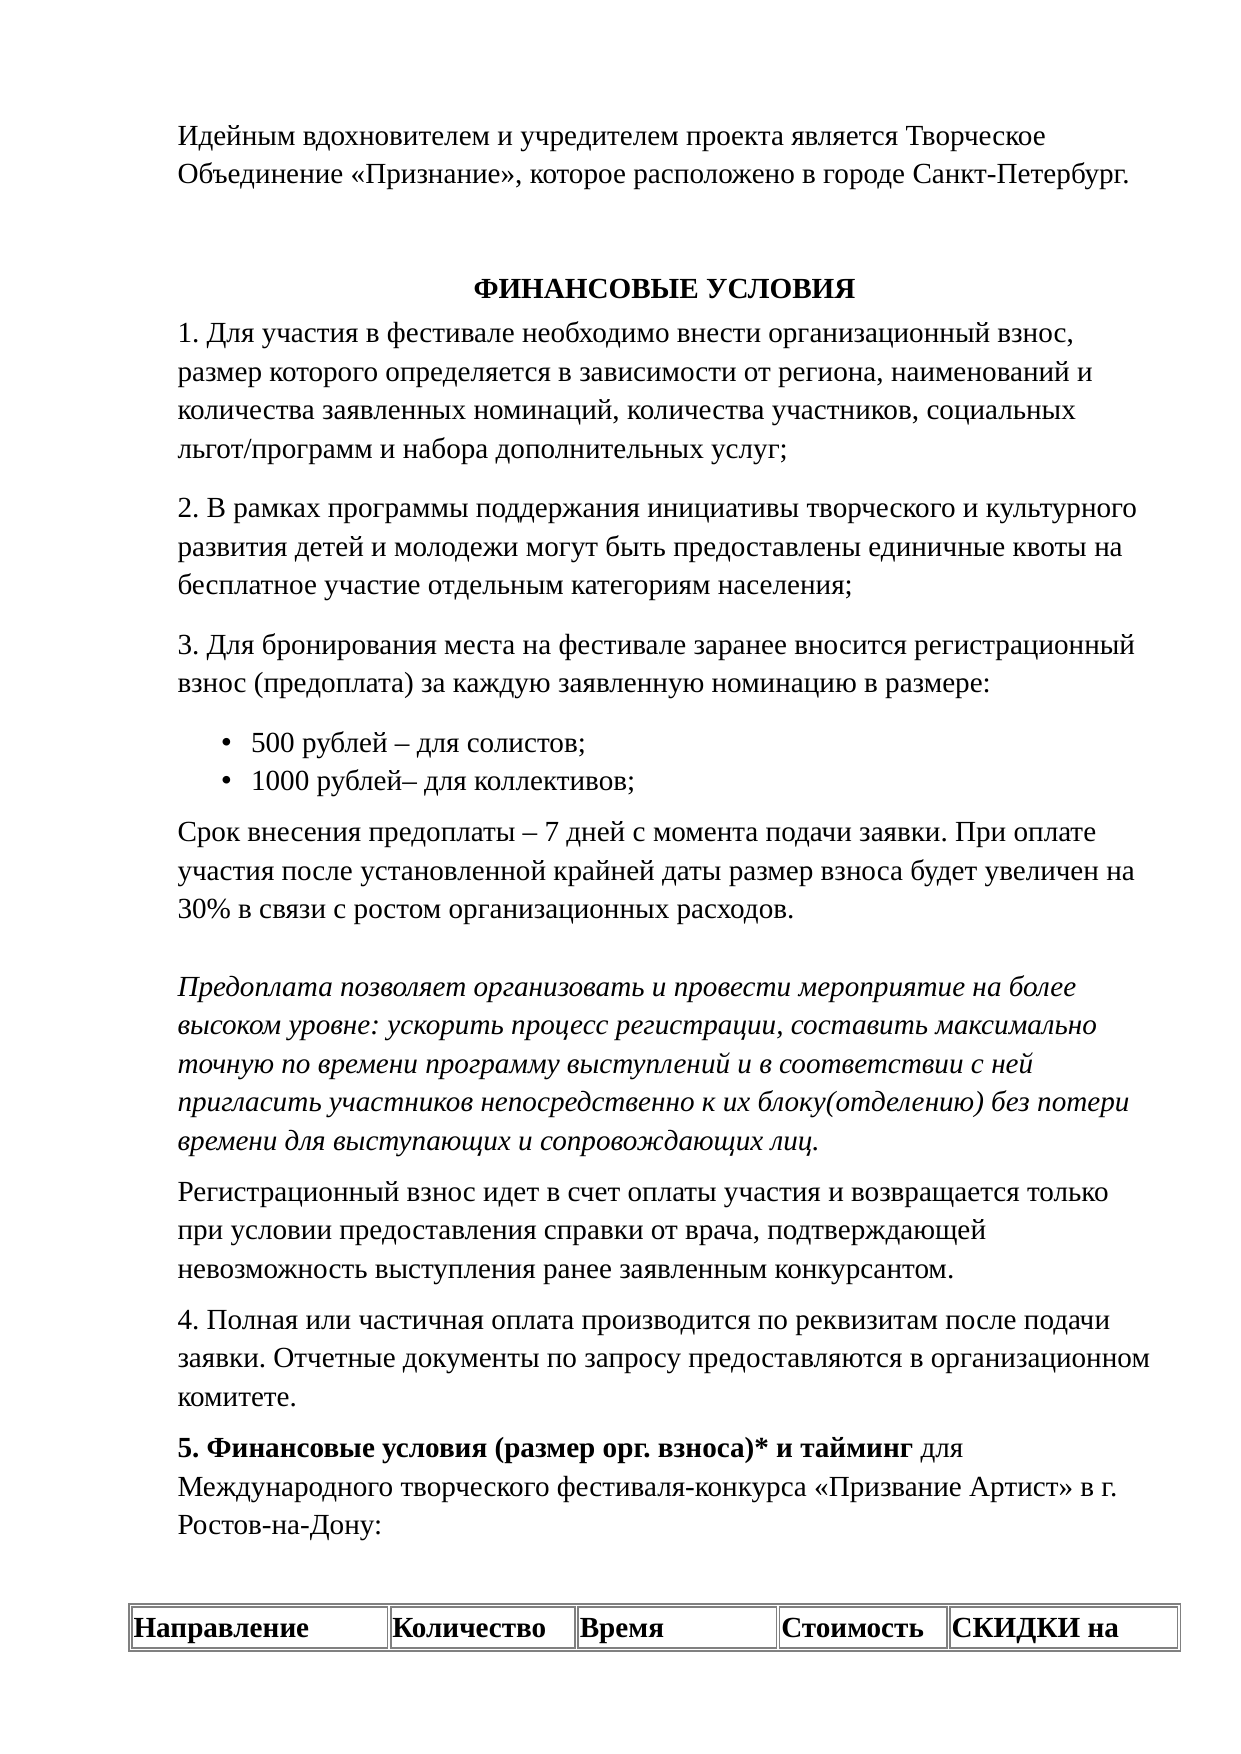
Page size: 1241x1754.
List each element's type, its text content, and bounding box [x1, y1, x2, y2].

table_header Время [579, 1608, 776, 1647]
text 3. Для бронирования места на фестивале заранее вносится регистрационный взнос (предоплата) за каждую заявленную номинацию в размере: [177, 627, 1152, 699]
text 5. Финансовые условия (размер орг. взноса)* и тайминг для Международного творческого фестиваля-конкурса «Призвание Артист» в г. Ростов-на-Дону: [177, 1430, 1152, 1541]
text Регистрационный взнос идет в счет оплаты участия и возвращается только при условии предоставления справки от врача, подтверждающей невозможность выступления ранее заявленным конкурсантом. [177, 1174, 1152, 1284]
table_header Направление [133, 1608, 387, 1647]
text Идейным вдохновителем и учредителем проекта является Творческое Объединение «Признание», которое расположено в городе Санкт-Петербург. [177, 118, 1152, 190]
text 1. Для участия в фестивале необходимо внести организационный взнос, размер которого определяется в зависимости от региона, наименований и количества заявленных номинаций, количества участников, социальных льгот/программ и набора дополнительных услуг; [177, 315, 1152, 464]
table_header Стоимость [780, 1608, 946, 1647]
text 4. Полная или частичная оплата производится по реквизитам после подачи заявки. Отчетные документы по запросу предоставляются в организационном комитете. [177, 1302, 1152, 1413]
table_header Количество [392, 1608, 574, 1647]
list 1000 рублей– для коллективов; [221, 763, 1152, 797]
list 500 рублей – для солистов; [221, 725, 1152, 758]
subtitle ФИНАНСОВЫЕ УСЛОВИЯ [177, 271, 1152, 305]
table_header СКИДКИ на [951, 1608, 1177, 1647]
text Срок внесения предоплаты – 7 дней с момента подачи заявки. При оплате участия после установленной крайней даты размер взноса будет увеличен на 30% в связи с ростом организационных расходов. Предоплата позволяет организовать и провести мероприятие на более высоком уровне: ускорить процесс регистрации, составить максимально точную по времени программу выступлений и в соответствии с ней пригласить участников непосредственно к их блоку(отделению) без потери времени для выступающих и сопровождающих лиц. [177, 814, 1152, 1156]
text 2. В рамках программы поддержания инициативы творческого и культурного развития детей и молодежи могут быть предоставлены единичные квоты на бесплатное участие отдельным категориям населения; [177, 490, 1152, 601]
